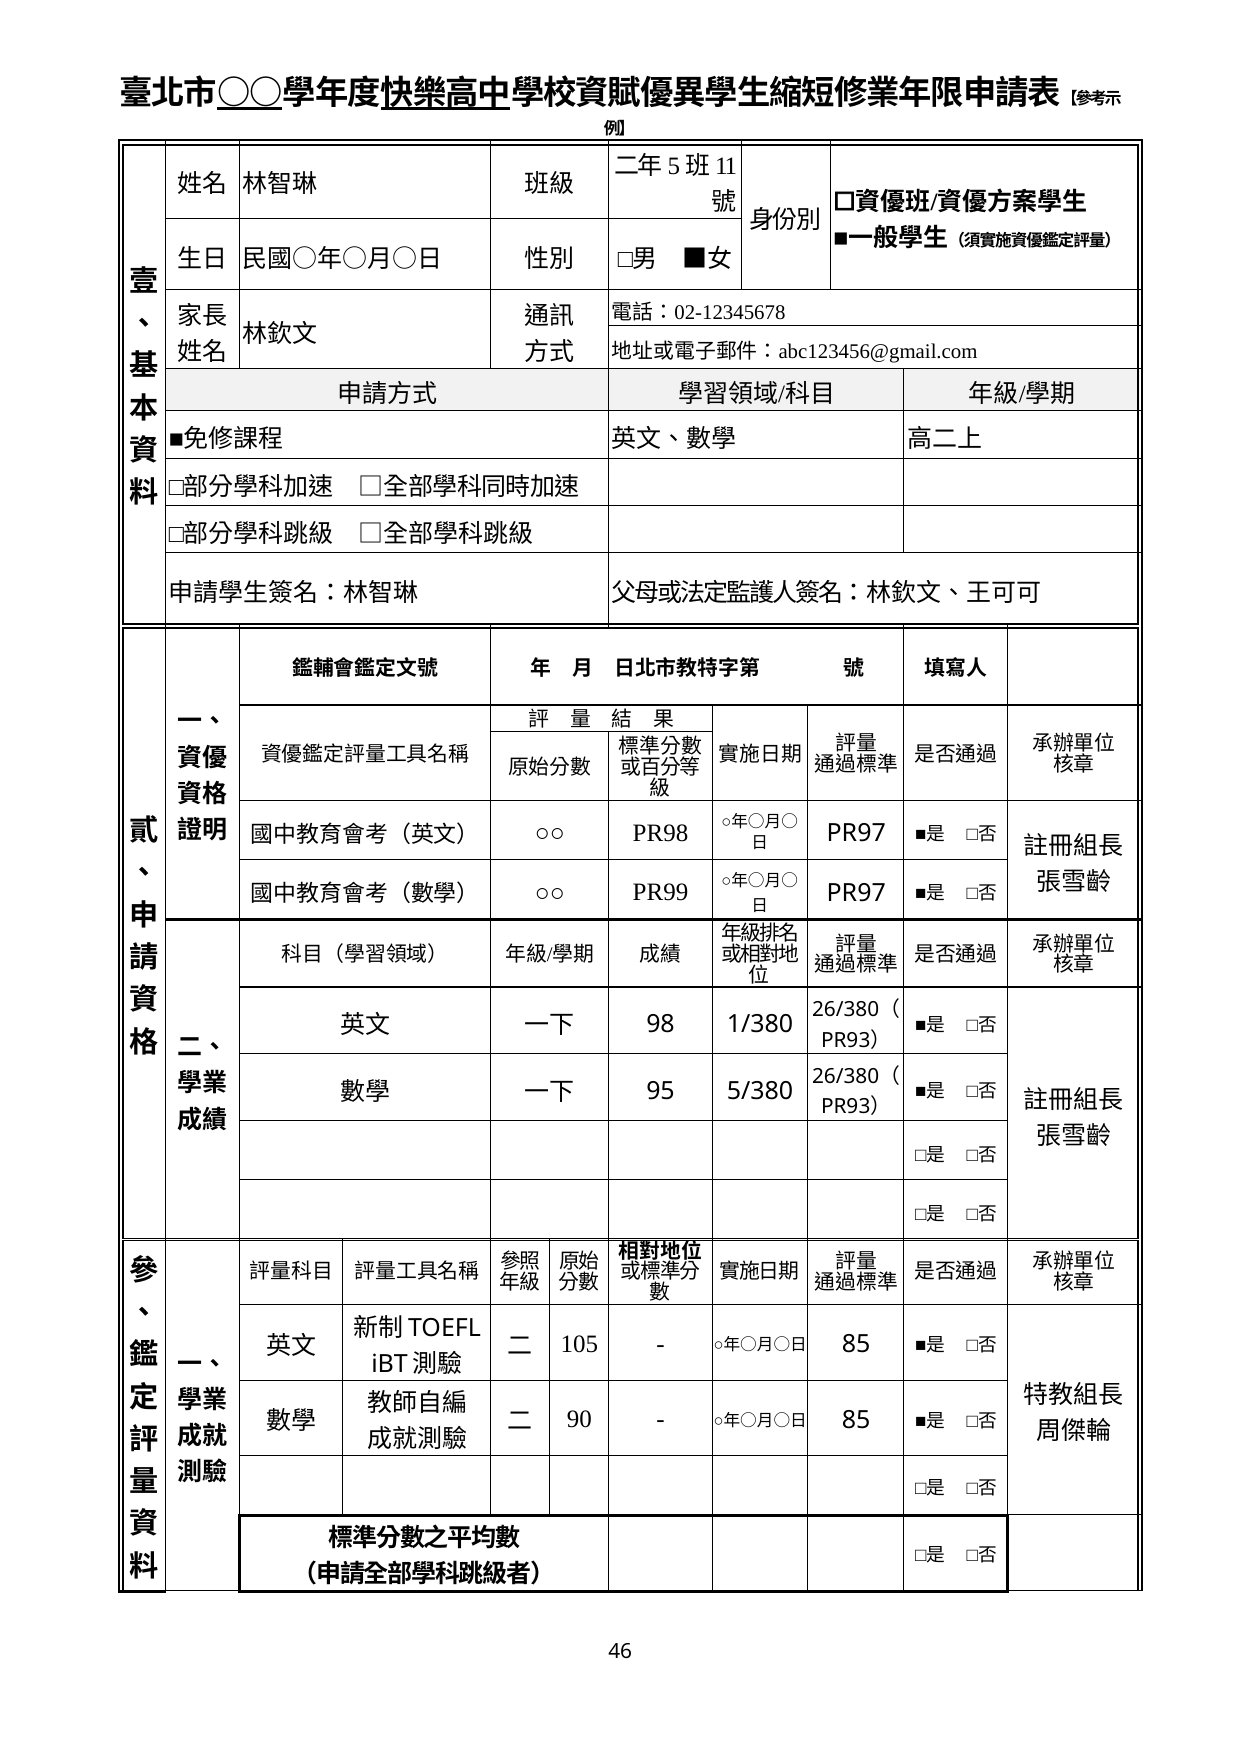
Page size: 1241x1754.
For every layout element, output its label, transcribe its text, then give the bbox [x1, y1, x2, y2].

table_cell 85 [808, 1381, 903, 1455]
table_cell 參 、 鑑定評量資料 [124, 1241, 165, 1590]
table_cell 年級/學期 [904, 369, 1137, 410]
table_cell 生日 [166, 219, 239, 289]
table_cell ■是 [904, 801, 956, 858]
table_cell [343, 1456, 490, 1514]
table_cell 二 [491, 1381, 549, 1455]
table_cell 父母或法定監護人簽名：林欽文、王可可 [609, 553, 1137, 623]
table_cell [609, 1517, 712, 1590]
table_cell 數學 [240, 1054, 490, 1120]
table_cell □否 [956, 988, 1007, 1053]
table_cell 申請方式 [166, 369, 608, 410]
table_cell □否 [956, 1305, 1007, 1379]
table_cell PR97 [808, 860, 903, 918]
table_cell 電話：02-12345678 [609, 290, 1137, 325]
table_cell 98 [609, 988, 712, 1053]
table_cell 標準分數 或百分等級 [609, 732, 712, 799]
table_cell □部分學科跳級 □全部學科跳級 [166, 506, 608, 552]
table_cell 地址或電子郵件：abc123456@gmail.com [609, 326, 1137, 368]
table_cell 特教組長 周傑輪 [1008, 1305, 1137, 1514]
table_cell 是否通過 [904, 921, 1007, 986]
table_cell 通訊 方式 [491, 290, 608, 368]
table_cell 評量 通過標準 [808, 921, 903, 986]
table_cell 林欽文 [240, 290, 490, 368]
table_cell 原始分數 [491, 732, 608, 799]
table_cell 一、 資優資格證明 [166, 629, 239, 918]
table_cell [491, 1121, 608, 1179]
table_cell ○年○月○日 [713, 860, 807, 918]
table_cell ■免修課程 [166, 411, 608, 457]
table_cell □是 [904, 1517, 956, 1590]
table_cell 90 [550, 1381, 608, 1455]
table_cell 一、 學業成就測驗 [166, 1241, 239, 1590]
table_cell 年級排名或相對地位 [713, 921, 807, 986]
table_cell 家長姓名 [166, 290, 239, 368]
table_cell 承辦單位 核章 [1008, 706, 1137, 799]
table_cell [491, 1456, 549, 1514]
table_cell □否 [956, 1121, 1007, 1179]
table_cell 評量 通過標準 [808, 1241, 903, 1304]
table_cell 填寫人 [904, 629, 1007, 704]
table_cell 民國○年○月○日 [240, 219, 490, 289]
table_cell 成績 [609, 921, 712, 986]
table_cell [240, 1180, 490, 1238]
table_cell □男 ■女 [609, 219, 741, 289]
table_cell [808, 1121, 903, 1179]
table_header 資優班/資優方案學生 ■一般學生（須實施資優鑑定評量） [831, 141, 1140, 289]
table_cell [1009, 1515, 1137, 1590]
table_cell 相對地位 或標準分數 [609, 1241, 712, 1304]
table_header 身份別 [742, 146, 830, 289]
table_cell 鑑輔會鑑定文號 [240, 629, 490, 704]
table_cell [713, 1456, 807, 1514]
table_cell 是否通過 [904, 1241, 1007, 1304]
table_cell 英文、數學 [609, 411, 903, 457]
table_cell 教師自編 成就測驗 [343, 1381, 490, 1455]
table_cell [808, 1517, 903, 1590]
table_cell 二、 學業成績 [166, 921, 239, 1238]
table_cell 一下 [491, 988, 608, 1053]
table_cell ○○ [491, 801, 608, 858]
table_cell PR98 [609, 801, 712, 858]
table_cell 科目（學習領域） [240, 921, 490, 986]
table_cell 評量科目 [240, 1241, 342, 1304]
table_cell 英文 [240, 1305, 342, 1379]
table_cell [609, 459, 903, 505]
table_cell 承辦單位 核章 [1008, 921, 1137, 986]
table_cell [240, 1456, 342, 1514]
table_cell [713, 1180, 807, 1238]
table_cell [609, 506, 903, 552]
table_cell □是 [904, 1180, 956, 1238]
table_cell [491, 1180, 608, 1238]
table_cell □部分學科加速 □全部學科同時加速 [166, 459, 608, 505]
table_cell 承辦單位 核章 [1008, 1241, 1137, 1304]
table_cell 申請學生簽名：林智琳 [166, 553, 608, 623]
table_cell 註冊組長 張雪齡 [1008, 988, 1137, 1238]
table_cell □否 [956, 1517, 1006, 1590]
table_cell □否 [956, 1456, 1007, 1514]
table_cell 註冊組長 張雪齡 [1008, 801, 1137, 918]
table_cell 評 量 結 果 [491, 706, 712, 731]
table_cell [904, 459, 1137, 505]
table_cell PR99 [609, 860, 712, 918]
table_header 林智琳 [240, 146, 490, 218]
table_cell 性別 [491, 219, 608, 289]
table_cell [808, 1456, 903, 1514]
table_cell - [609, 1381, 712, 1455]
table_cell 105 [550, 1305, 608, 1379]
table_cell □是 [904, 1456, 956, 1514]
table_cell 年 月 日北市教特字第 號 [491, 629, 903, 704]
table_cell □否 [956, 860, 1007, 918]
table_cell 資優鑑定評量工具名稱 [240, 706, 490, 799]
table_cell ■是 [904, 860, 956, 918]
table_cell ○年○月○日 [713, 801, 807, 858]
table_cell ■是 [904, 1381, 956, 1455]
table_cell - [609, 1305, 712, 1379]
table_cell 一下 [491, 1054, 608, 1120]
table_cell ■是 [904, 1054, 956, 1120]
table_cell ■是 [904, 988, 956, 1053]
table_cell 學習領域/科目 [609, 369, 903, 410]
table_header 班級 [491, 146, 608, 218]
table_cell □否 [956, 1381, 1007, 1455]
table_header 壹 、 基本 資料 [121, 141, 165, 623]
subtitle 臺北市○○學年度快樂高中學校資賦優異學生縮短修業年限申請表【參考示例】 [118, 66, 1122, 139]
table_cell 1/380 [713, 988, 807, 1053]
table_cell 實施日期 [713, 706, 807, 799]
table_cell 評量 通過標準 [808, 706, 903, 799]
table_cell 實施日期 [713, 1241, 807, 1304]
table_cell ○○ [491, 860, 608, 918]
table_cell 原始 分數 [550, 1241, 608, 1304]
table_cell 95 [609, 1054, 712, 1120]
table_cell [550, 1456, 608, 1514]
table_cell 二 [491, 1305, 549, 1379]
table_cell 參照 年級 [491, 1241, 549, 1304]
table_cell PR97 [808, 801, 903, 858]
table_cell 新制TOEFL iBT測驗 [343, 1305, 490, 1379]
table_cell [904, 506, 1137, 552]
table_cell 標準分數之平均數 （申請全部學科跳級者） [241, 1517, 608, 1590]
table_cell 評量工具名稱 [343, 1241, 490, 1304]
table_cell 英文 [240, 988, 490, 1053]
table_cell [808, 1180, 903, 1238]
table_cell 國中教育會考（英文） [240, 801, 490, 858]
table_cell □否 [956, 801, 1007, 858]
table_cell [713, 1121, 807, 1179]
table_cell 貳 、 申請資格 [124, 629, 165, 1238]
table_cell 是否通過 [904, 706, 1007, 799]
table_cell □否 [956, 1180, 1007, 1238]
table_header 姓名 [166, 146, 239, 218]
table_cell [240, 1121, 490, 1179]
table_cell 26/380（PR93） [808, 1054, 903, 1120]
table_cell ■是 [904, 1305, 956, 1379]
table_cell ○年○月○日 [713, 1381, 807, 1455]
table_cell 數學 [240, 1381, 342, 1455]
table_cell 85 [808, 1305, 903, 1379]
table_cell [609, 1456, 712, 1514]
table_cell ○年○月○日 [713, 1305, 807, 1379]
table_cell 國中教育會考（數學） [240, 860, 490, 918]
table_cell [609, 1180, 712, 1238]
table_cell 高二上 [904, 411, 1137, 457]
table_cell [609, 1121, 712, 1179]
table_cell □否 [956, 1054, 1007, 1120]
table_cell □是 [904, 1121, 956, 1179]
table_header 二年5班11號 [609, 146, 741, 218]
table_cell 年級/學期 [491, 921, 608, 986]
table_cell [1008, 629, 1137, 704]
table_cell 26/380（PR93） [808, 988, 903, 1053]
table_cell [713, 1517, 807, 1590]
table_cell 5/380 [713, 1054, 807, 1120]
